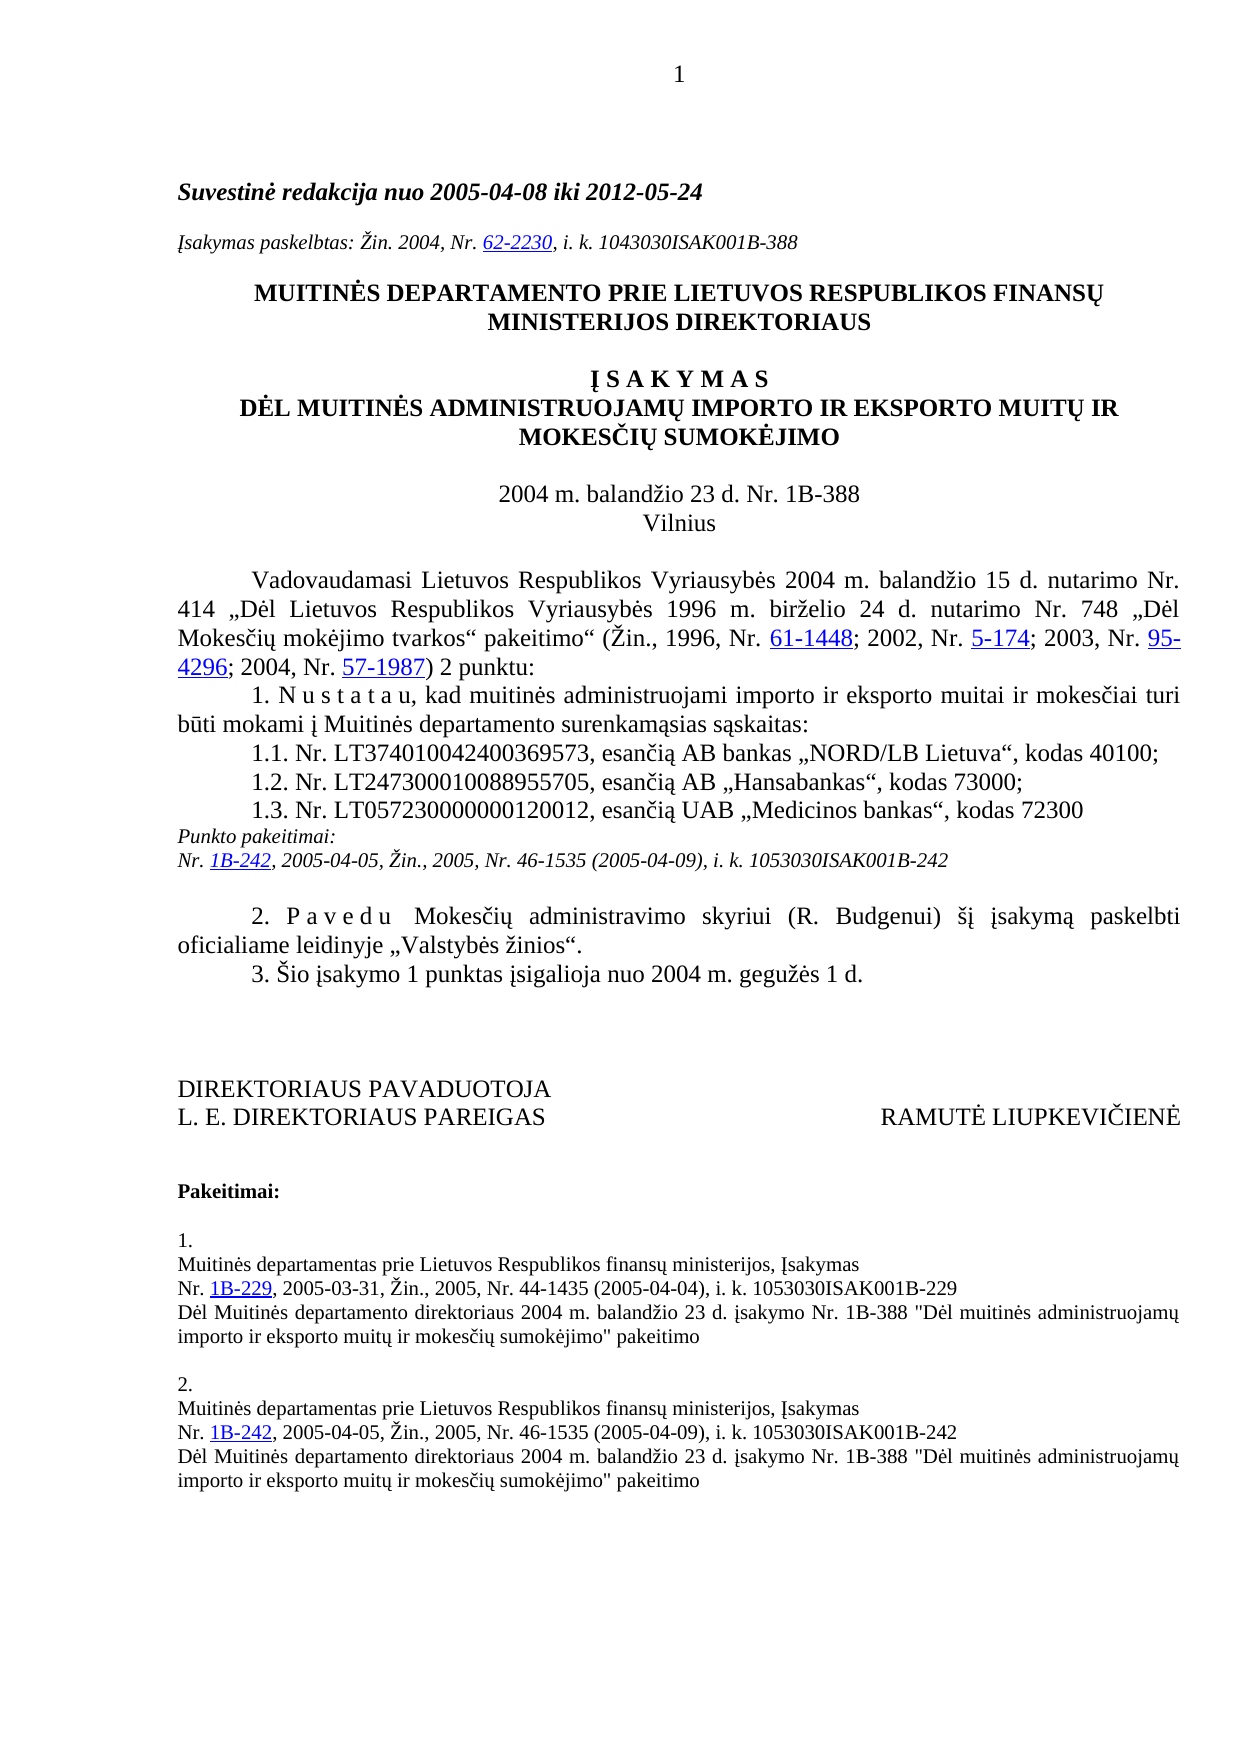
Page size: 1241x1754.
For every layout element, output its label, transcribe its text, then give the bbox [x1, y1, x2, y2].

text Nr. 1B-242, 2005-04-05, Žin., 2005, Nr. 46-1535 (2005-04-09), i. k. 1053030ISAK001B-242 [177, 848, 1181, 872]
text 2. Pavedu Mokesčių administravimo skyriui (R. Budgenui) šį įsakymą paskelbti oficialiame leidinyje „Valstybės žinios“. [177, 901, 1181, 959]
text 1.2. Nr. LT247300010088955705, esančią AB „Hansabankas“, kodas 73000; [177, 767, 1181, 796]
text Vilnius [177, 508, 1181, 537]
text Į S A K Y M A S [177, 364, 1181, 393]
text 2004 m. balandžio 23 d. Nr. 1B-388 [177, 479, 1181, 508]
text l. e. direktoriaus pareigas Ramutė Liupkevičienė [177, 1102, 1181, 1131]
text 1. [177, 1227, 1181, 1252]
text Pakeitimai: [177, 1179, 1181, 1203]
text 3. Šio įsakymo 1 punktas įsigalioja nuo 2004 m. gegužės 1 d. [177, 959, 1181, 987]
text Direktoriaus pavaduotoja [177, 1074, 1181, 1102]
text Suvestinė redakcija nuo 2005-04-08 iki 2012-05-24 [177, 177, 1181, 206]
text 1. Nustatau, kad muitinės administruojami importo ir eksporto muitai ir mokesčiai turi būti mokami į Muitinės departamento surenkamąsias sąskaitas: [177, 681, 1181, 738]
text 1.1. Nr. LT374010042400369573, esančią AB bankas „NORD/LB Lietuva“, kodas 40100; [177, 738, 1181, 767]
text 1.3. Nr. LT057230000000120012, esančią UAB „Medicinos bankas“, kodas 72300 [177, 796, 1181, 824]
text Muitinės departamentas prie Lietuvos Respublikos finansų ministerijos, Įsakymas [177, 1252, 1181, 1276]
text Nr. 1B-242, 2005-04-05, Žin., 2005, Nr. 46-1535 (2005-04-09), i. k. 1053030ISAK001B-242 [177, 1420, 1181, 1444]
text Dėl Muitinės departamento direktoriaus 2004 m. balandžio 23 d. įsakymo Nr. 1B-388 "Dėl muitinės administruojamų importo ir eksporto muitų ir mokesčių sumokėjimo" pakeitimo [177, 1300, 1181, 1348]
text Įsakymas paskelbtas: Žin. 2004, Nr. 62-2230, i. k. 1043030ISAK001B-388 [177, 230, 1181, 254]
text Vadovaudamasi Lietuvos Respublikos Vyriausybės 2004 m. balandžio 15 d. nutarimo Nr. 414 „Dėl Lietuvos Respublikos Vyriausybės 1996 m. birželio 24 d. nutarimo Nr. 748 „Dėl Mokesčių mokėjimo tvarkos“ pakeitimo“ (Žin., 1996, Nr. 61-1448; 2002, Nr. 5-174; 2003, Nr. 95-4296; 2004, Nr. 57-1987) 2 punktu: [177, 566, 1181, 681]
text Nr. 1B-229, 2005-03-31, Žin., 2005, Nr. 44-1435 (2005-04-04), i. k. 1053030ISAK001B-229 [177, 1276, 1181, 1300]
text 2. [177, 1372, 1181, 1396]
text DĖL MUITINĖS ADMINISTRUOJAMŲ IMPORTO IR EKSPORTO MUITŲ IR MOKESČIŲ SUMOKĖJIMO [177, 393, 1181, 451]
text Muitinės departamentas prie Lietuvos Respublikos finansų ministerijos, Įsakymas [177, 1396, 1181, 1420]
text Punkto pakeitimai: [177, 824, 1181, 848]
text Dėl Muitinės departamento direktoriaus 2004 m. balandžio 23 d. įsakymo Nr. 1B-388 "Dėl muitinės administruojamų importo ir eksporto muitų ir mokesčių sumokėjimo" pakeitimo [177, 1444, 1181, 1492]
text MUITINĖS DEPARTAMENTO PRIE LIETUVOS RESPUBLIKOS FINANSŲ MINISTERIJOS DIREKTORIAUS [177, 278, 1181, 336]
